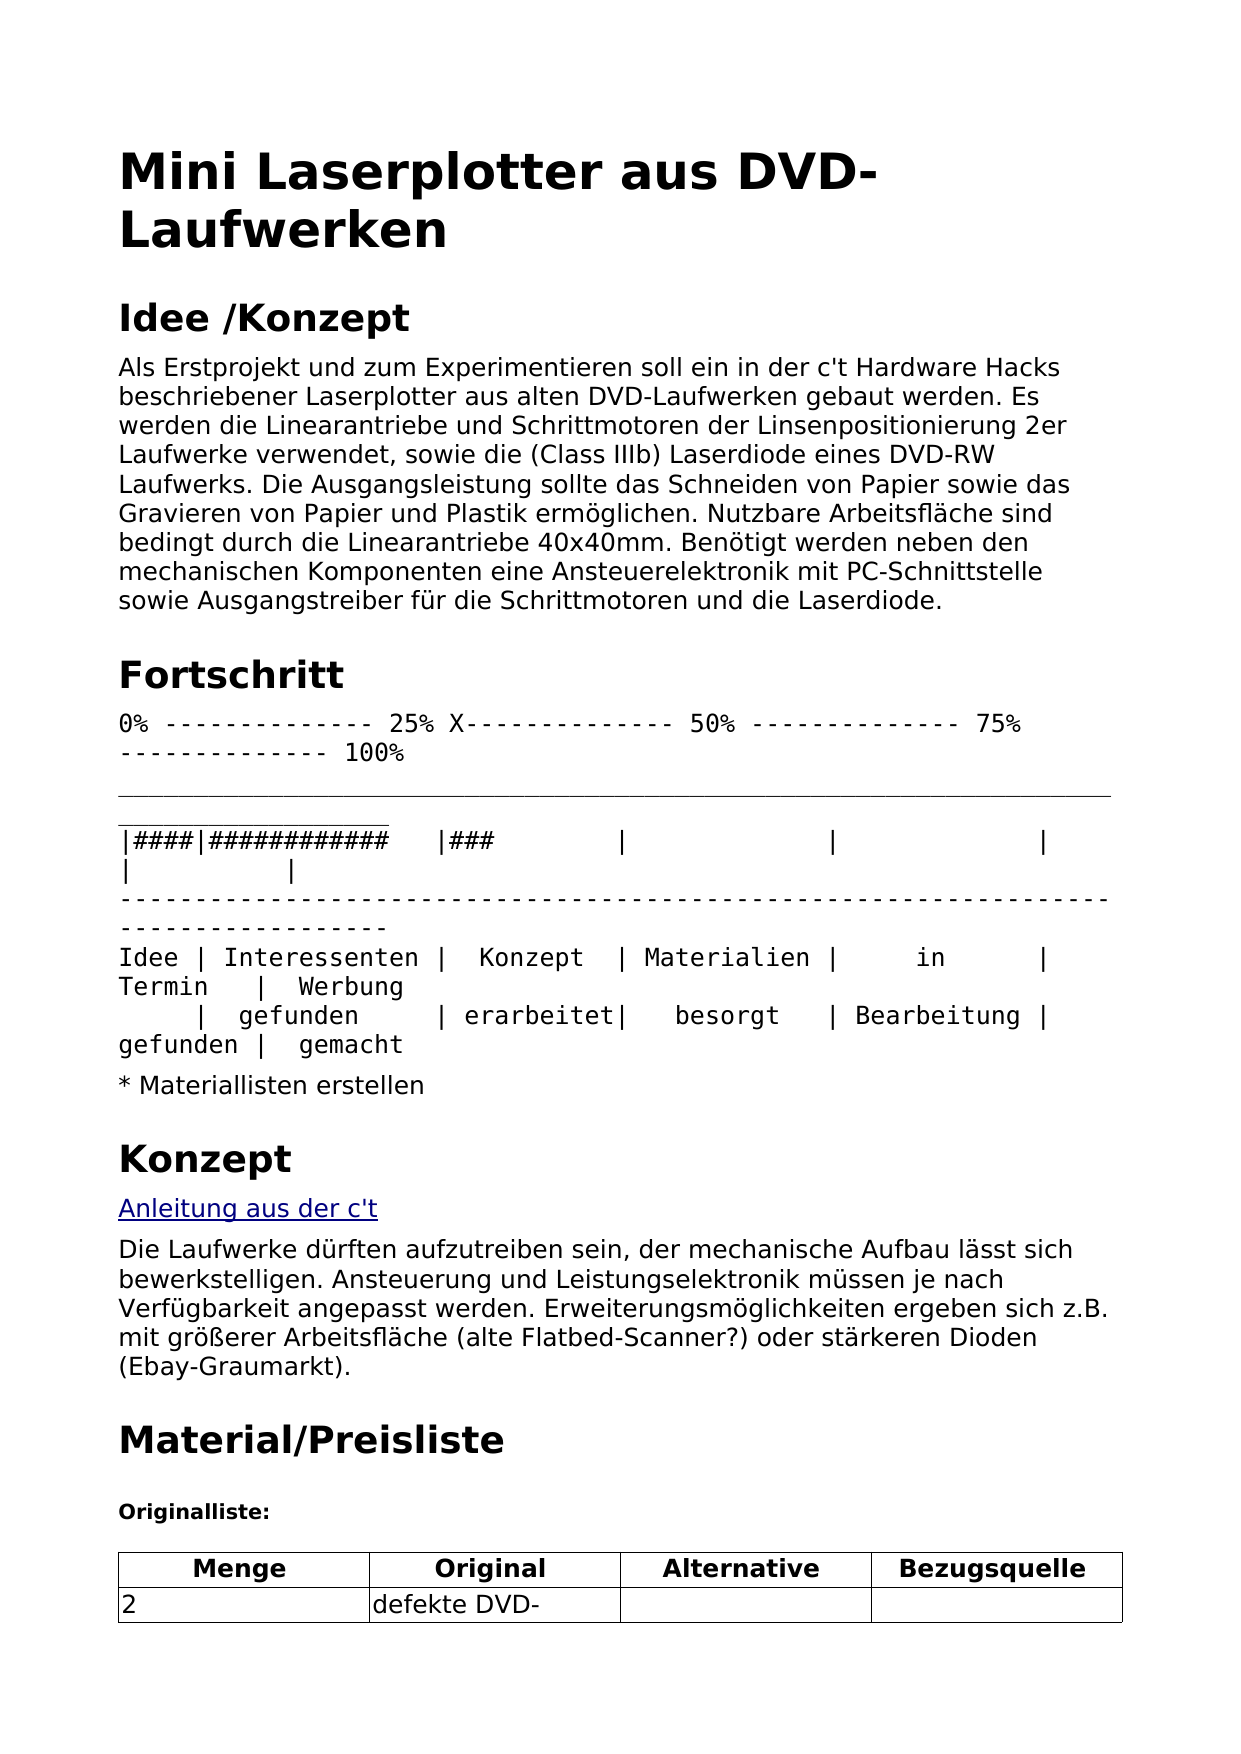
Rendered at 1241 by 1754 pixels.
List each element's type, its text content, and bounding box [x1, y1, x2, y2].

table_header Alternative [621, 1553, 871, 1587]
text * Materiallisten erstellen [118, 1071, 1122, 1100]
text Anleitung aus der c't [118, 1194, 1122, 1223]
text Die Laufwerke dürften aufzutreiben sein, der mechanische Aufbau lässt sich bewerkstelligen. Ansteuerung und Leistungselektronik müssen je nach Verfügbarkeit angepasst werden. Erweiterungsmöglichkeiten ergeben sich z.B. mit größerer Arbeitsfläche (alte Flatbed-Scanner?) oder stärkeren Dioden (Ebay-Graumarkt). [118, 1236, 1122, 1381]
subtitle Originalliste: [118, 1500, 1122, 1524]
subtitle Idee /Konzept [118, 297, 1122, 341]
table_cell 2 [119, 1588, 369, 1622]
subtitle Fortschritt [118, 653, 1122, 697]
text 0% -------------- 25% X-------------- 50% -------------- 75% -------------- 100% ____________________________________________________________________________________ |####|############ |### | | | | | ------------------------------------------------------------------------------------ Idee | Interessenten | Konzept | Materialien | in | Termin | Werbung | gefunden | erarbeitet| besorgt | Bearbeitung | gefunden | gemacht [118, 709, 1122, 1059]
table_cell [621, 1588, 871, 1622]
subtitle Konzept [118, 1138, 1122, 1181]
table_header Menge [119, 1553, 369, 1587]
table_cell defekte DVD- [370, 1588, 620, 1622]
subtitle Mini Laserplotter aus DVD-Laufwerken [118, 143, 1122, 259]
text Als Erstprojekt und zum Experimentieren soll ein in der c't Hardware Hacks beschriebener Laserplotter aus alten DVD-Laufwerken gebaut werden. Es werden die Linearantriebe und Schrittmotoren der Linsenpositionierung 2er Laufwerke verwendet, sowie die (Class IIIb) Laserdiode eines DVD-RW Laufwerks. Die Ausgangsleistung sollte das Schneiden von Papier sowie das Gravieren von Papier und Plastik ermöglichen. Nutzbare Arbeitsfläche sind bedingt durch die Linearantriebe 40x40mm. Benötigt werden neben den mechanischen Komponenten eine Ansteuerelektronik mit PC-Schnittstelle sowie Ausgangstreiber für die Schrittmotoren und die Laserdiode. [118, 353, 1122, 616]
table_header Bezugsquelle [872, 1553, 1122, 1587]
subtitle Material/Preisliste [118, 1419, 1122, 1463]
table_header Original [370, 1553, 620, 1587]
table_cell [872, 1588, 1122, 1622]
